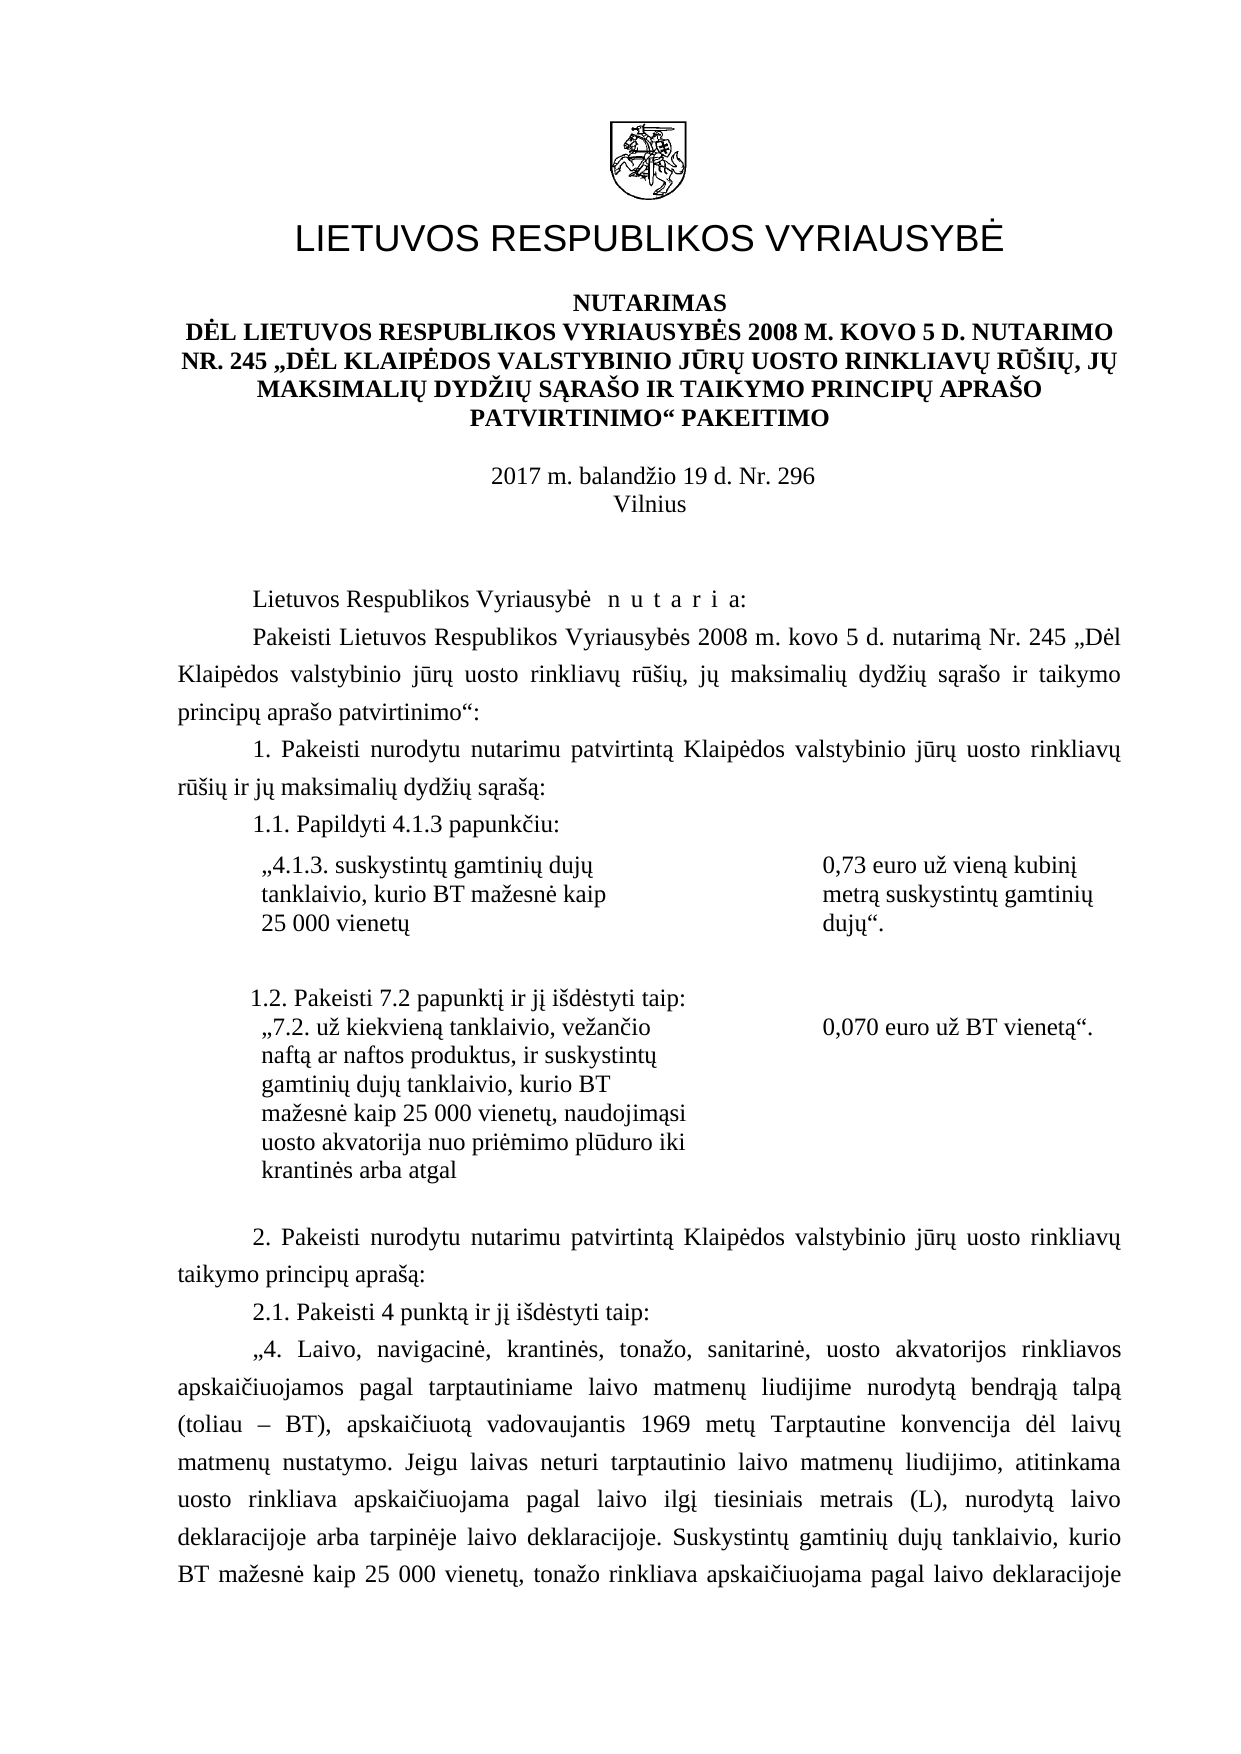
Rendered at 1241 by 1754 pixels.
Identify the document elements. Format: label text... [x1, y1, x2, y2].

text 2. Pakeisti nurodytu nutarimu patvirtintą Klaipėdos valstybinio jūrų uosto rinkliavų taikymo principų aprašą: [177, 1213, 1122, 1288]
text 1.1. Papildyti 4.1.3 papunkčiu: [177, 801, 1122, 838]
text nutarimas [177, 288, 1122, 317]
table_header 0,73 euro už vieną kubinį metrą suskystintų gamtinių dujų“. [811, 850, 1136, 937]
table_header „4.1.3. suskystintų gamtinių dujų tanklaivio, kurio BT mažesnė kaip 25 000 vienetų [250, 850, 708, 937]
text DĖL LIETUVOS RESPUBLIKOS VYRIAUSYBĖS 2008 M. KOVO 5 D. NUTARIMO NR. 245 „DĖL KLAIPĖDOS VALSTYBINIO JŪRŲ UOSTO RINKLIAVŲ RŪŠIŲ, JŲ MAKSIMALIŲ DYDŽIŲ SĄRAŠO IR TAIKYMO PRINCIPŲ APRAŠO PATVIRTINIMO“ PAKEITIMO [177, 317, 1122, 432]
text 1. Pakeisti nurodytu nutarimu patvirtintą Klaipėdos valstybinio jūrų uosto rinkliavų rūšių ir jų maksimalių dydžių sąrašą: [177, 726, 1122, 801]
text Vilnius [177, 489, 1122, 518]
table_header 0,070 euro už BT vienetą“. [811, 1012, 1136, 1184]
text 2017 m. balandžio 19 d. Nr. 296 [177, 461, 1122, 489]
text Lietuvos Respublikos Vyriausybė [177, 216, 1122, 259]
text Pakeisti Lietuvos Respublikos Vyriausybės 2008 m. kovo 5 d. nutarimą Nr. 245 „Dėl Klaipėdos valstybinio jūrų uosto rinkliavų rūšių, jų maksimalių dydžių sąrašo ir taikymo principų aprašo patvirtinimo“: [177, 613, 1122, 726]
table_header [708, 850, 811, 937]
text 2.1. Pakeisti 4 punktą ir jį išdėstyti taip: [177, 1288, 1122, 1325]
table_header [708, 1012, 811, 1184]
text 1.2. Pakeisti 7.2 papunktį ir jį išdėstyti taip: [250, 974, 1122, 1012]
text „4. Laivo, navigacinė, krantinės, tonažo, sanitarinė, uosto akvatorijos rinkliavos apskaičiuojamos pagal tarptautiniame laivo matmenų liudijime nurodytą bendrąją talpą (toliau – BT), apskaičiuotą vadovaujantis 1969 metų Tarptautine konvencija dėl laivų matmenų nustatymo. Jeigu laivas neturi tarptautinio laivo matmenų liudijimo, atitinkama uosto rinkliava apskaičiuojama pagal laivo ilgį tiesiniais metrais (L), nurodytą laivo deklaracijoje arba tarpinėje laivo deklaracijoje. Suskystintų gamtinių dujų tanklaivio, kurio BT mažesnė kaip 25 000 vienetų, tonažo rinkliava apskaičiuojama pagal laivo deklaracijoje [177, 1325, 1122, 1588]
text Lietuvos Respublikos Vyriausybė nutaria: [177, 576, 1122, 613]
table_header „7.2. už kiekvieną tanklaivio, vežančio naftą ar naftos produktus, ir suskystintų gamtinių dujų tanklaivio, kurio BT mažesnė kaip 25 000 vienetų, naudojimąsi uosto akvatorija nuo priėmimo plūduro iki krantinės arba atgal [250, 1012, 708, 1184]
